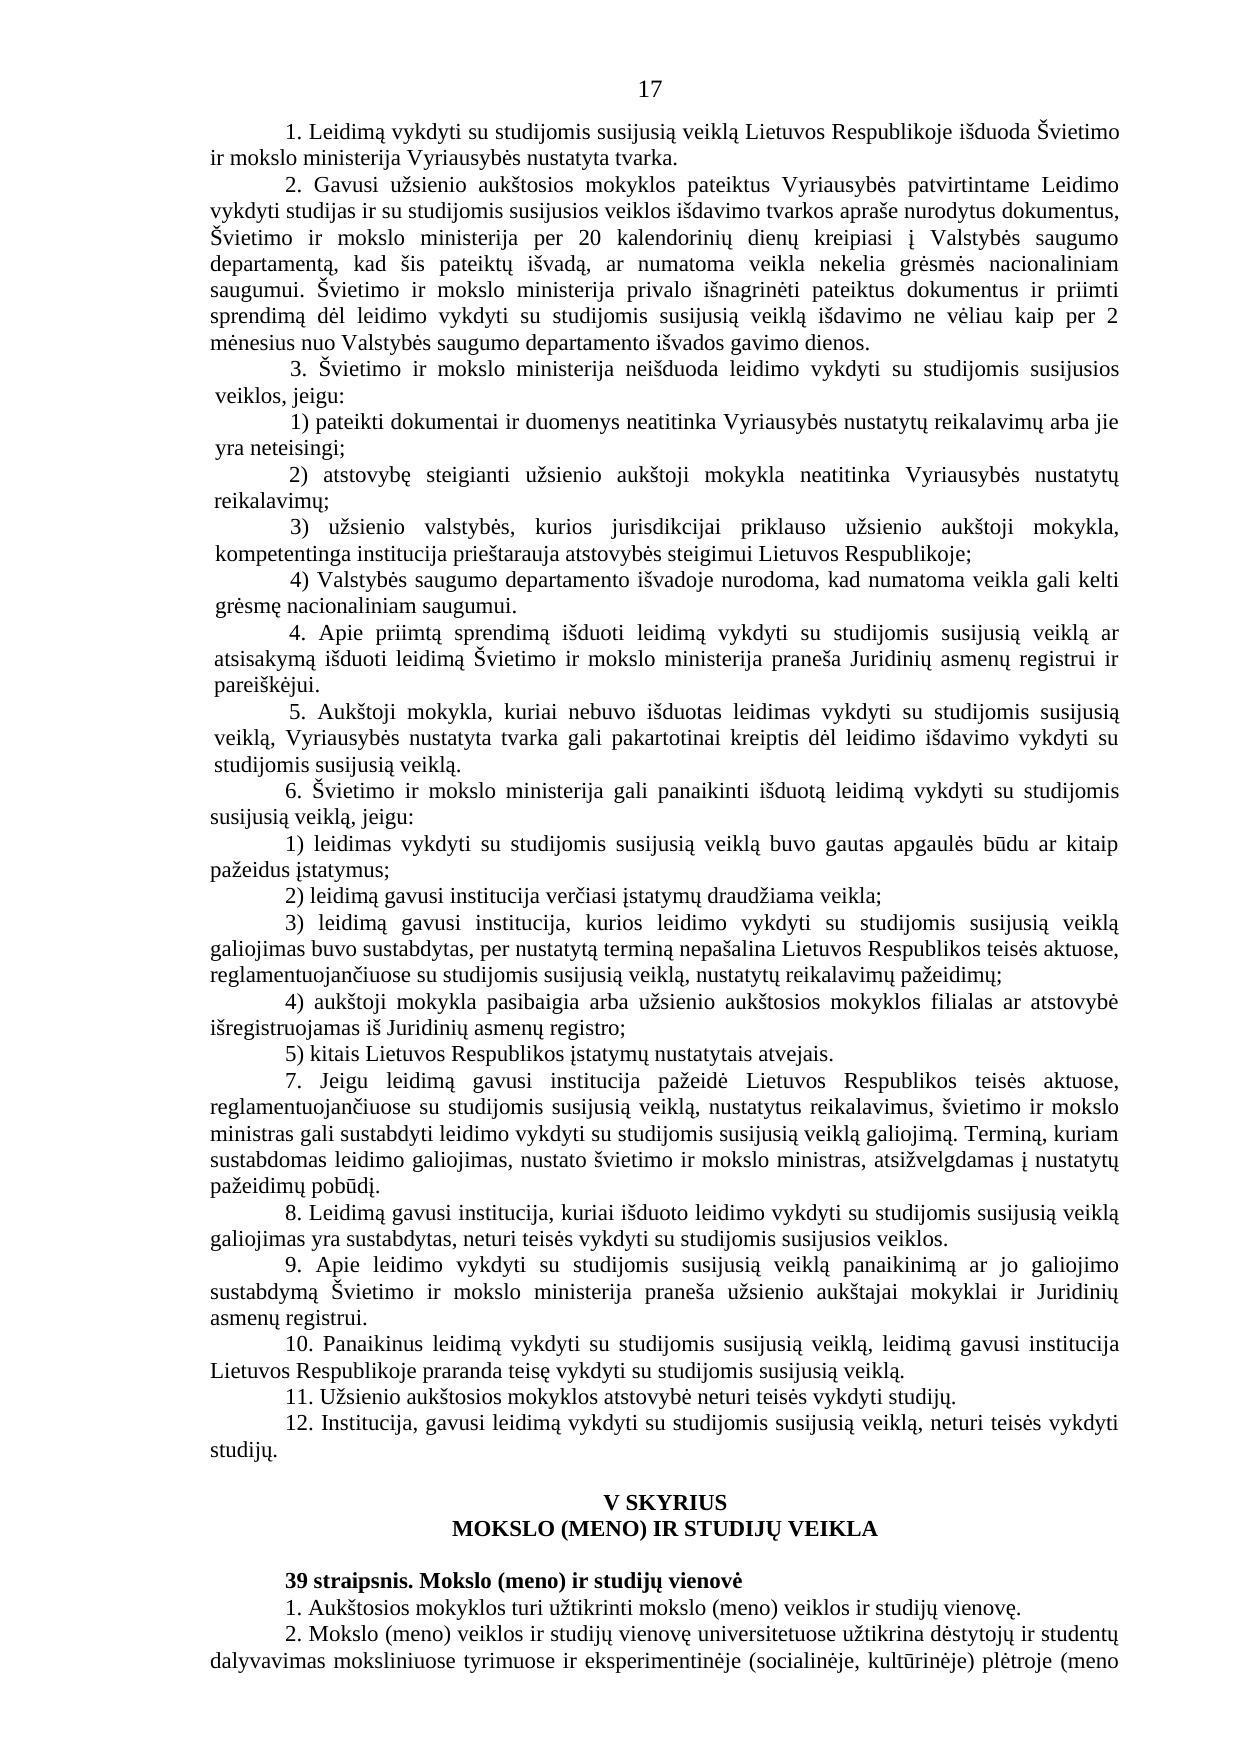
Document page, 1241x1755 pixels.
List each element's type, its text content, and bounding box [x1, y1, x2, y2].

text 39 straipsnis. Mokslo (meno) ir studijų vienovė [210, 1568, 1120, 1594]
subtitle MOKSLO (MENO) IR STUDIJŲ VEIKLA [210, 1515, 1120, 1541]
text 1. Leidimą vykdyti su studijomis susijusią veiklą Lietuvos Respublikoje išduoda Švietimo ir mokslo ministerija Vyriausybės nustatyta tvarka. [210, 118, 1120, 171]
text 3. Švietimo ir mokslo ministerija neišduoda leidimo vykdyti su studijomis susijusios veiklos, jeigu: [215, 355, 1120, 408]
text 9. Apie leidimo vykdyti su studijomis susijusią veiklą panaikinimą ar jo galiojimo sustabdymą Švietimo ir mokslo ministerija praneša užsienio aukštajai mokyklai ir Juridinių asmenų registrui. [210, 1251, 1120, 1330]
text 3) užsienio valstybės, kurios jurisdikcijai priklauso užsienio aukštoji mokykla, kompetentinga institucija prieštarauja atstovybės steigimui Lietuvos Respublikoje; [215, 513, 1120, 566]
text 10. Panaikinus leidimą vykdyti su studijomis susijusią veiklą, leidimą gavusi institucija Lietuvos Respublikoje praranda teisę vykdyti su studijomis susijusią veiklą. [210, 1330, 1120, 1383]
text 1) leidimas vykdyti su studijomis susijusią veiklą buvo gautas apgaulės būdu ar kitaip pažeidus įstatymus; [210, 830, 1120, 882]
text 2. Gavusi užsienio aukštosios mokyklos pateiktus Vyriausybės patvirtintame Leidimo vykdyti studijas ir su studijomis susijusios veiklos išdavimo tvarkos apraše nurodytus dokumentus, Švietimo ir mokslo ministerija per 20 kalendorinių dienų kreipiasi į Valstybės saugumo departamentą, kad šis pateiktų išvadą, ar numatoma veikla nekelia grėsmės nacionaliniam saugumui. Švietimo ir mokslo ministerija privalo išnagrinėti pateiktus dokumentus ir priimti sprendimą dėl leidimo vykdyti su studijomis susijusią veiklą išdavimo ne vėliau kaip per 2 mėnesius nuo Valstybės saugumo departamento išvados gavimo dienos. [210, 171, 1120, 355]
text 1) pateikti dokumentai ir duomenys neatitinka Vyriausybės nustatytų reikalavimų arba jie yra neteisingi; [215, 408, 1120, 461]
text 7. Jeigu leidimą gavusi institucija pažeidė Lietuvos Respublikos teisės aktuose, reglamentuojančiuose su studijomis susijusią veiklą, nustatytus reikalavimus, švietimo ir mokslo ministras gali sustabdyti leidimo vykdyti su studijomis susijusią veiklą galiojimą. Terminą, kuriam sustabdomas leidimo galiojimas, nustato švietimo ir mokslo ministras, atsižvelgdamas į nustatytų pažeidimų pobūdį. [210, 1067, 1120, 1199]
text 5. Aukštoji mokykla, kuriai nebuvo išduotas leidimas vykdyti su studijomis susijusią veiklą, Vyriausybės nustatyta tvarka gali pakartotinai kreiptis dėl leidimo išdavimo vykdyti su studijomis susijusią veiklą. [214, 698, 1120, 777]
text 6. Švietimo ir mokslo ministerija gali panaikinti išduotą leidimą vykdyti su studijomis susijusią veiklą, jeigu: [210, 777, 1120, 830]
text 3) leidimą gavusi institucija, kurios leidimo vykdyti su studijomis susijusią veiklą galiojimas buvo sustabdytas, per nustatytą terminą nepašalina Lietuvos Respublikos teisės aktuose, reglamentuojančiuose su studijomis susijusią veiklą, nustatytų reikalavimų pažeidimų; [210, 909, 1120, 988]
text 5) kitais Lietuvos Respublikos įstatymų nustatytais atvejais. [210, 1041, 1120, 1067]
text 4) aukštoji mokykla pasibaigia arba užsienio aukštosios mokyklos filialas ar atstovybė išregistruojamas iš Juridinių asmenų registro; [210, 988, 1120, 1041]
text 4) Valstybės saugumo departamento išvadoje nurodoma, kad numatoma veikla gali kelti grėsmę nacionaliniam saugumui. [215, 566, 1120, 619]
text 12. Institucija, gavusi leidimą vykdyti su studijomis susijusią veiklą, neturi teisės vykdyti studijų. [210, 1409, 1120, 1462]
text 2. Mokslo (meno) veiklos ir studijų vienovę universitetuose užtikrina dėstytojų ir studentų dalyvavimas moksliniuose tyrimuose ir eksperimentinėje (socialinėje, kultūrinėje) plėtroje (meno [210, 1620, 1120, 1673]
text 2) atstovybę steigianti užsienio aukštoji mokykla neatitinka Vyriausybės nustatytų reikalavimų; [214, 461, 1120, 513]
text 4. Apie priimtą sprendimą išduoti leidimą vykdyti su studijomis susijusią veiklą ar atsisakymą išduoti leidimą Švietimo ir mokslo ministerija praneša Juridinių asmenų registrui ir pareiškėjui. [214, 619, 1120, 698]
text 2) leidimą gavusi institucija verčiasi įstatymų draudžiama veikla; [210, 882, 1120, 909]
text 11. Užsienio aukštosios mokyklos atstovybė neturi teisės vykdyti studijų. [210, 1383, 1120, 1409]
subtitle V SKYRIUS [210, 1488, 1120, 1515]
text 1. Aukštosios mokyklos turi užtikrinti mokslo (meno) veiklos ir studijų vienovę. [210, 1594, 1120, 1620]
text 8. Leidimą gavusi institucija, kuriai išduoto leidimo vykdyti su studijomis susijusią veiklą galiojimas yra sustabdytas, neturi teisės vykdyti su studijomis susijusios veiklos. [210, 1199, 1120, 1251]
